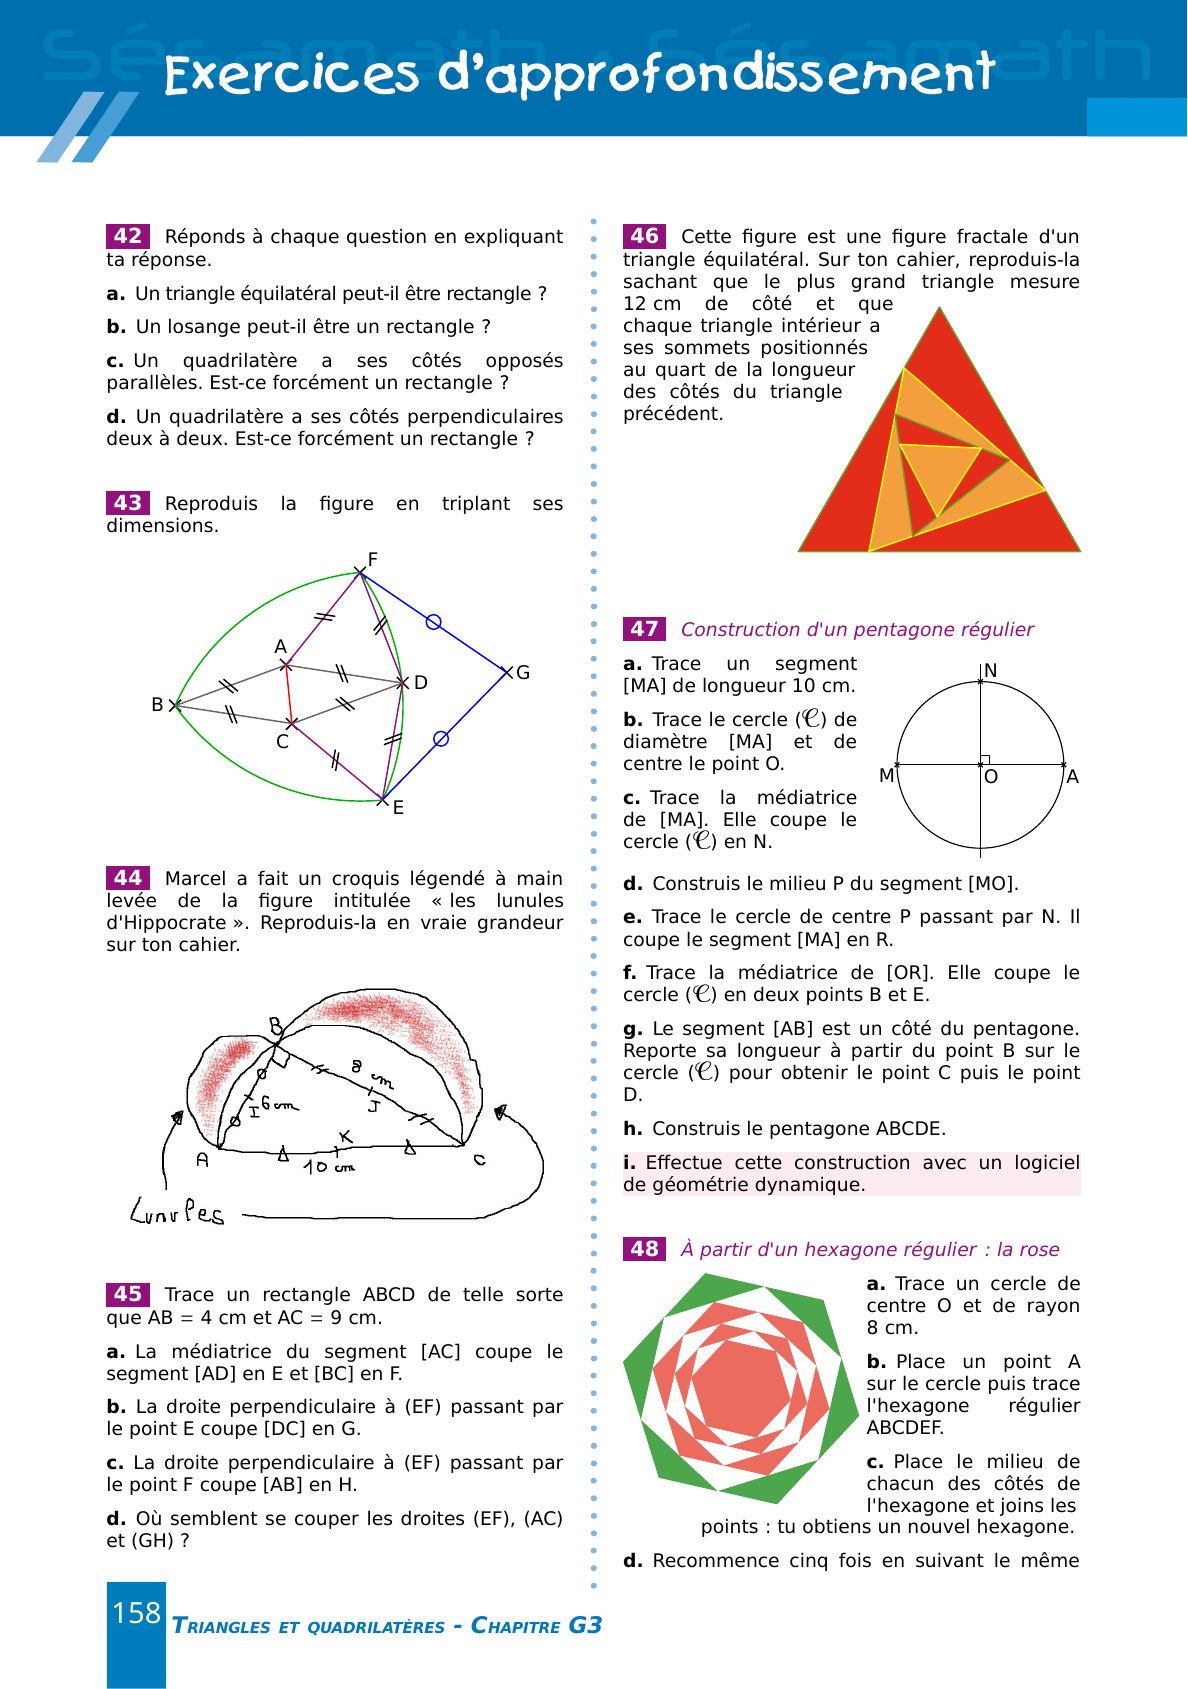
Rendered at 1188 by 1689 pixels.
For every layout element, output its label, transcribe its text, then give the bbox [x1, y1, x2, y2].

subtitle Construction d'un pentagone régulier [666, 617, 1081, 641]
subtitle Recommence cinq fois en suivant le même [623, 1550, 1081, 1572]
subtitle Un losange peut-il être un rectangle ? [106, 316, 564, 338]
subtitle Trace un cercle de centre O et de rayon 8 cm. [866, 1273, 1081, 1339]
subtitle Trace la médiatrice de [OR]. Elle coupe le cercle () en deux points B et E. [623, 962, 1081, 1006]
subtitle Effectue cette construction avec un logiciel de géométrie dynamique. [623, 1152, 1081, 1196]
subtitle Où semblent se couper les droites (EF), (AC) et (GH) ? [106, 1508, 564, 1552]
picture [801, 708, 820, 727]
subtitle Trace le cercle de centre P passant par N. Il coupe le segment [MA] en R. [623, 906, 1081, 950]
subtitle Construis le milieu P du segment [MO]. [623, 873, 1081, 895]
picture [692, 830, 711, 849]
subtitle Trace le cercle () de diamètre [MA] et de centre le point O. [623, 709, 857, 775]
subtitle Marcel a fait un croquis légendé à main levée de la figure intitulée « les lunules d'Hippocrate ». Reproduis-la en vraie grandeur sur ton cahier. [106, 866, 564, 962]
picture [692, 984, 711, 1002]
subtitle Trace un segment [MA] de longueur 10 cm. [623, 653, 857, 697]
subtitle [106, 1230, 564, 1241]
subtitle Place un point A sur le cercle puis trace l'hexagone régulier ABCDEF. [866, 1351, 1081, 1439]
subtitle points : tu obtiens un nouvel hexagone. [623, 1516, 1081, 1538]
subtitle Trace la médiatrice de [MA]. Elle coupe le cercle () en N. [623, 787, 857, 853]
subtitle La médiatrice du segment [AC] coupe le segment [AD] en E et [BC] en F. [106, 1341, 564, 1384]
subtitle Construis le pentagone ABCDE. [623, 1118, 1081, 1140]
picture [0, 0, 1187, 163]
subtitle Place le milieu de chacun des côtés de l'hexagone et joins les [866, 1451, 1081, 1516]
subtitle Trace un rectangle ABCD de telle sorte que AB = 4 cm et AC = 9 cm. [106, 1283, 564, 1329]
list Cette figure est une figure fractale d'un triangle équilatéral. Sur ton cahier, reproduis-la sachant que le plus grand triangle mesure 12 cm de côté et que chaque triangle intérieur a ses sommets positionnés au quart de la longueur des côtés du triangle précédent. [623, 224, 1081, 424]
subtitle La droite perpendiculaire à (EF) passant par le point E coupe [DC] en G. [106, 1396, 564, 1440]
subtitle Le segment [AB] est un côté du pentagone. Reporte sa longueur à partir du point B sur le cercle () pour obtenir le point C puis le point D. [623, 1018, 1081, 1106]
picture [106, 962, 564, 1230]
subtitle Un quadrilatère a ses côtés opposés parallèles. Est-ce forcément un rectangle ? [106, 350, 564, 394]
subtitle À partir d'un hexagone régulier : la rose [666, 1237, 1081, 1261]
subtitle Reproduis la figure en triplant ses dimensions. [106, 491, 564, 537]
subtitle Réponds à chaque question en expliquant ta réponse. [106, 224, 564, 271]
subtitle Un triangle équilatéral peut-il être rectangle ? [106, 282, 564, 304]
picture [694, 1061, 713, 1080]
subtitle La droite perpendiculaire à (EF) passant par le point F coupe [AB] en H. [106, 1452, 564, 1496]
subtitle Un quadrilatère a ses côtés perpendiculaires deux à deux. Est-ce forcément un rectangle ? [106, 406, 564, 449]
